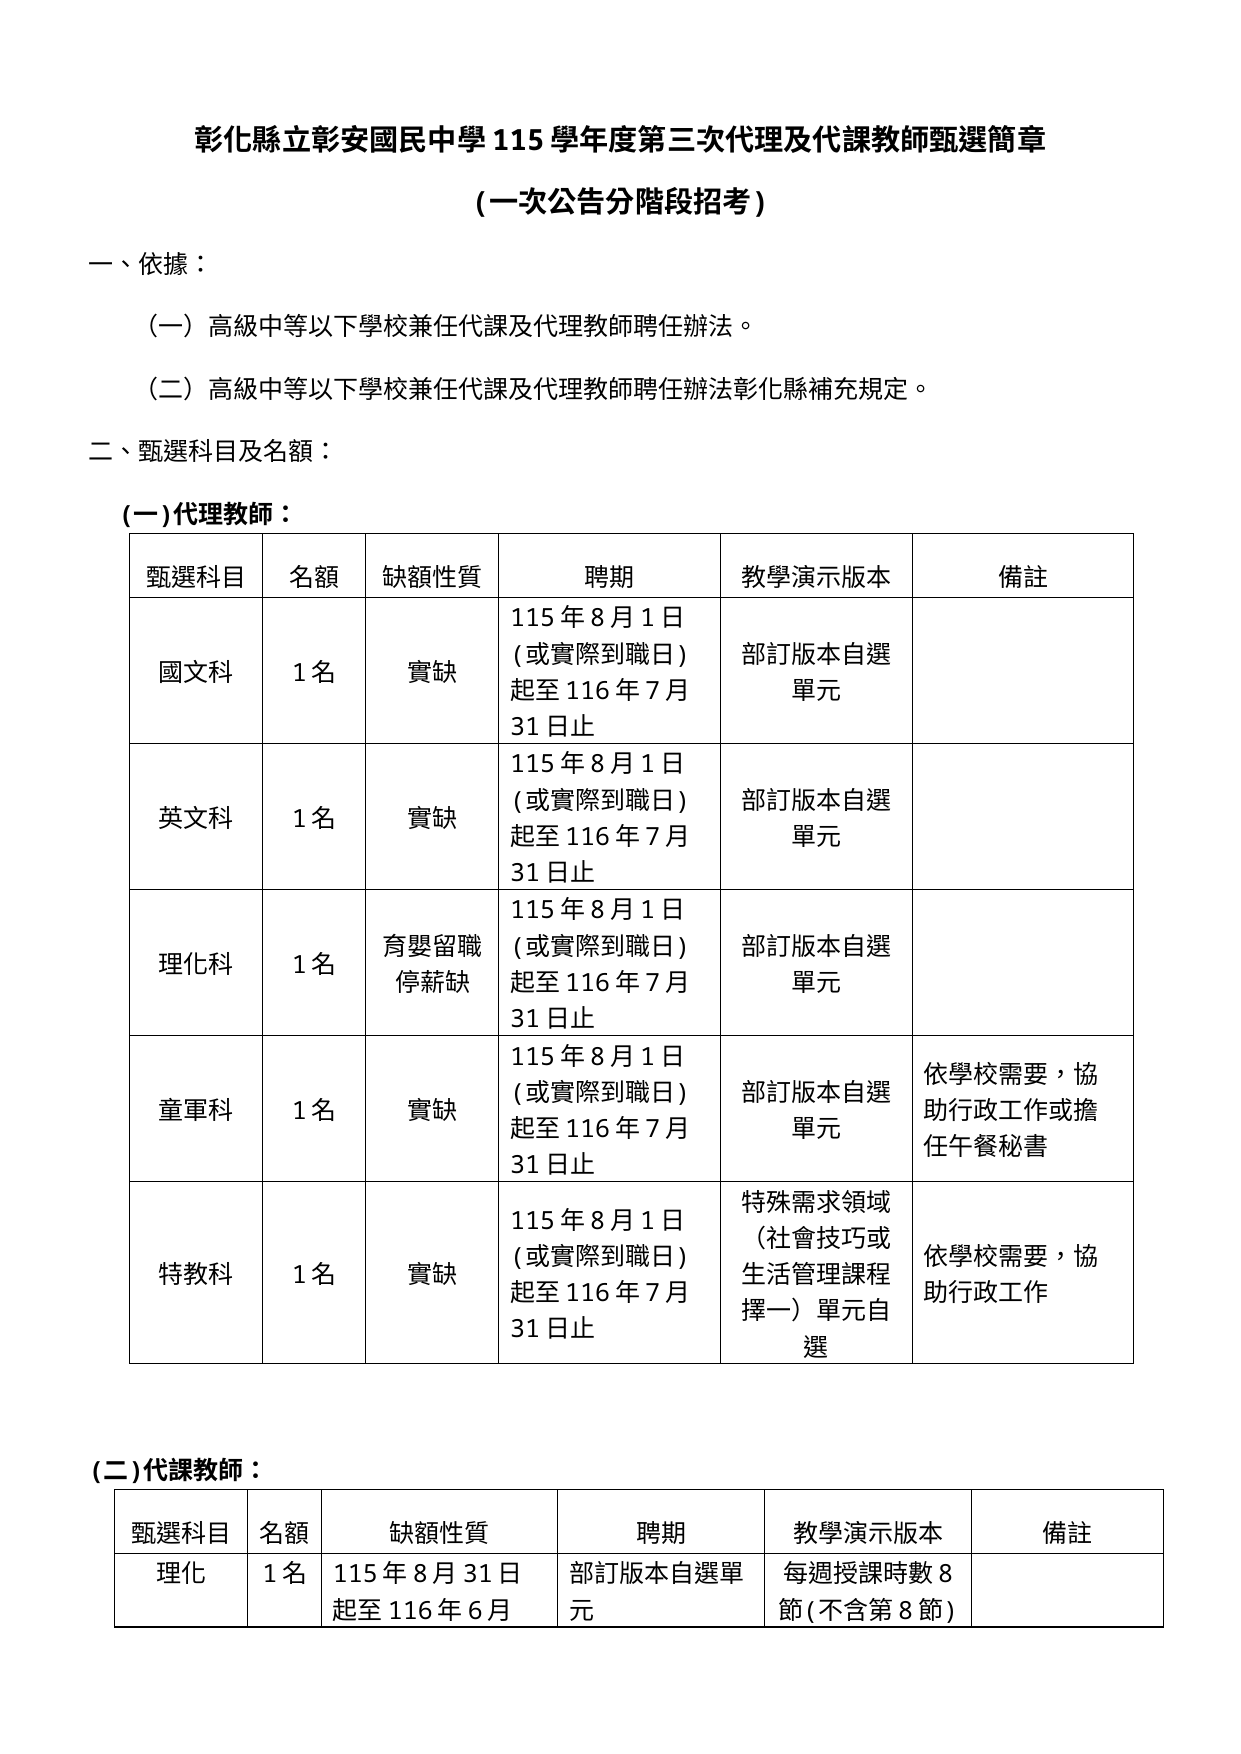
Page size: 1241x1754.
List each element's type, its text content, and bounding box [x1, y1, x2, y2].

table_cell 1名 [263, 598, 365, 743]
text (二)代課教師： [89, 1427, 1152, 1489]
table_cell 理化科 [130, 890, 262, 1035]
text （二）高級中等以下學校兼任代課及代理教師聘任辦法彰化縣補充規定。 [89, 346, 1152, 408]
table_cell 1名 [263, 890, 365, 1035]
table_cell 育嬰留職停薪缺 [366, 890, 498, 1035]
table_header 甄選科目 [115, 1490, 247, 1553]
table_cell 部訂版本自選單元 [721, 1036, 912, 1181]
table_cell 1名 [248, 1554, 321, 1626]
table_cell 1名 [263, 744, 365, 889]
table_header 聘期 [499, 534, 720, 597]
table_cell [913, 598, 1133, 743]
table_cell 115年8月1日(或實際到職日)起至116年7月31日止 [499, 598, 720, 743]
table_cell 童軍科 [130, 1036, 262, 1181]
table_header 缺額性質 [322, 1490, 557, 1553]
table_header 備註 [913, 534, 1133, 597]
text 二、甄選科目及名額： [89, 408, 1152, 471]
table_cell 115年8月1日(或實際到職日)起至116年7月31日止 [499, 1182, 720, 1363]
table_cell [972, 1554, 1163, 1626]
table_header 名額 [248, 1490, 321, 1553]
table_header 甄選科目 [130, 534, 262, 597]
table_cell 實缺 [366, 1036, 498, 1181]
table_cell 115年8月1日(或實際到職日)起至116年7月31日止 [499, 1036, 720, 1181]
table_cell 特殊需求領域（社會技巧或生活管理課程擇一）單元自選 [721, 1182, 912, 1363]
table_cell 1名 [263, 1182, 365, 1363]
table_cell 依學校需要，協助行政工作或擔任午餐秘書 [913, 1036, 1133, 1181]
table_header 聘期 [558, 1490, 764, 1553]
table_cell [913, 890, 1133, 1035]
table_cell 特教科 [130, 1182, 262, 1363]
table_cell 1名 [263, 1036, 365, 1181]
text (一)代理教師： [89, 471, 1152, 533]
table_header 教學演示版本 [721, 534, 912, 597]
table_cell 115年8月1日(或實際到職日)起至116年7月31日止 [499, 744, 720, 889]
table_cell 實缺 [366, 744, 498, 889]
table_cell 英文科 [130, 744, 262, 889]
table_cell 理化 [115, 1554, 247, 1626]
table_cell 每週授課時數8節(不含第8節) [765, 1554, 971, 1626]
table_header 備註 [972, 1490, 1163, 1553]
table_cell 部訂版本自選單元 [558, 1554, 764, 1626]
table_cell 部訂版本自選單元 [721, 890, 912, 1035]
table_cell 部訂版本自選單元 [721, 598, 912, 743]
table_header 名額 [263, 534, 365, 597]
text 一、依據： [89, 221, 1152, 283]
table_header 缺額性質 [366, 534, 498, 597]
table_header 教學演示版本 [765, 1490, 971, 1553]
text （一）高級中等以下學校兼任代課及代理教師聘任辦法。 [89, 283, 1152, 346]
table_cell 115年8月31日起至116年6月 [322, 1554, 557, 1626]
table_cell 依學校需要，協助行政工作 [913, 1182, 1133, 1363]
text 彰化縣立彰安國民中學115學年度第三次代理及代課教師甄選簡章 [89, 96, 1152, 158]
table_cell 實缺 [366, 598, 498, 743]
table_cell 實缺 [366, 1182, 498, 1363]
table_cell 部訂版本自選單元 [721, 744, 912, 889]
table_cell [913, 744, 1133, 889]
text (一次公告分階段招考) [89, 158, 1152, 221]
table_cell 國文科 [130, 598, 262, 743]
table_cell 115年8月1日(或實際到職日)起至116年7月31日止 [499, 890, 720, 1035]
